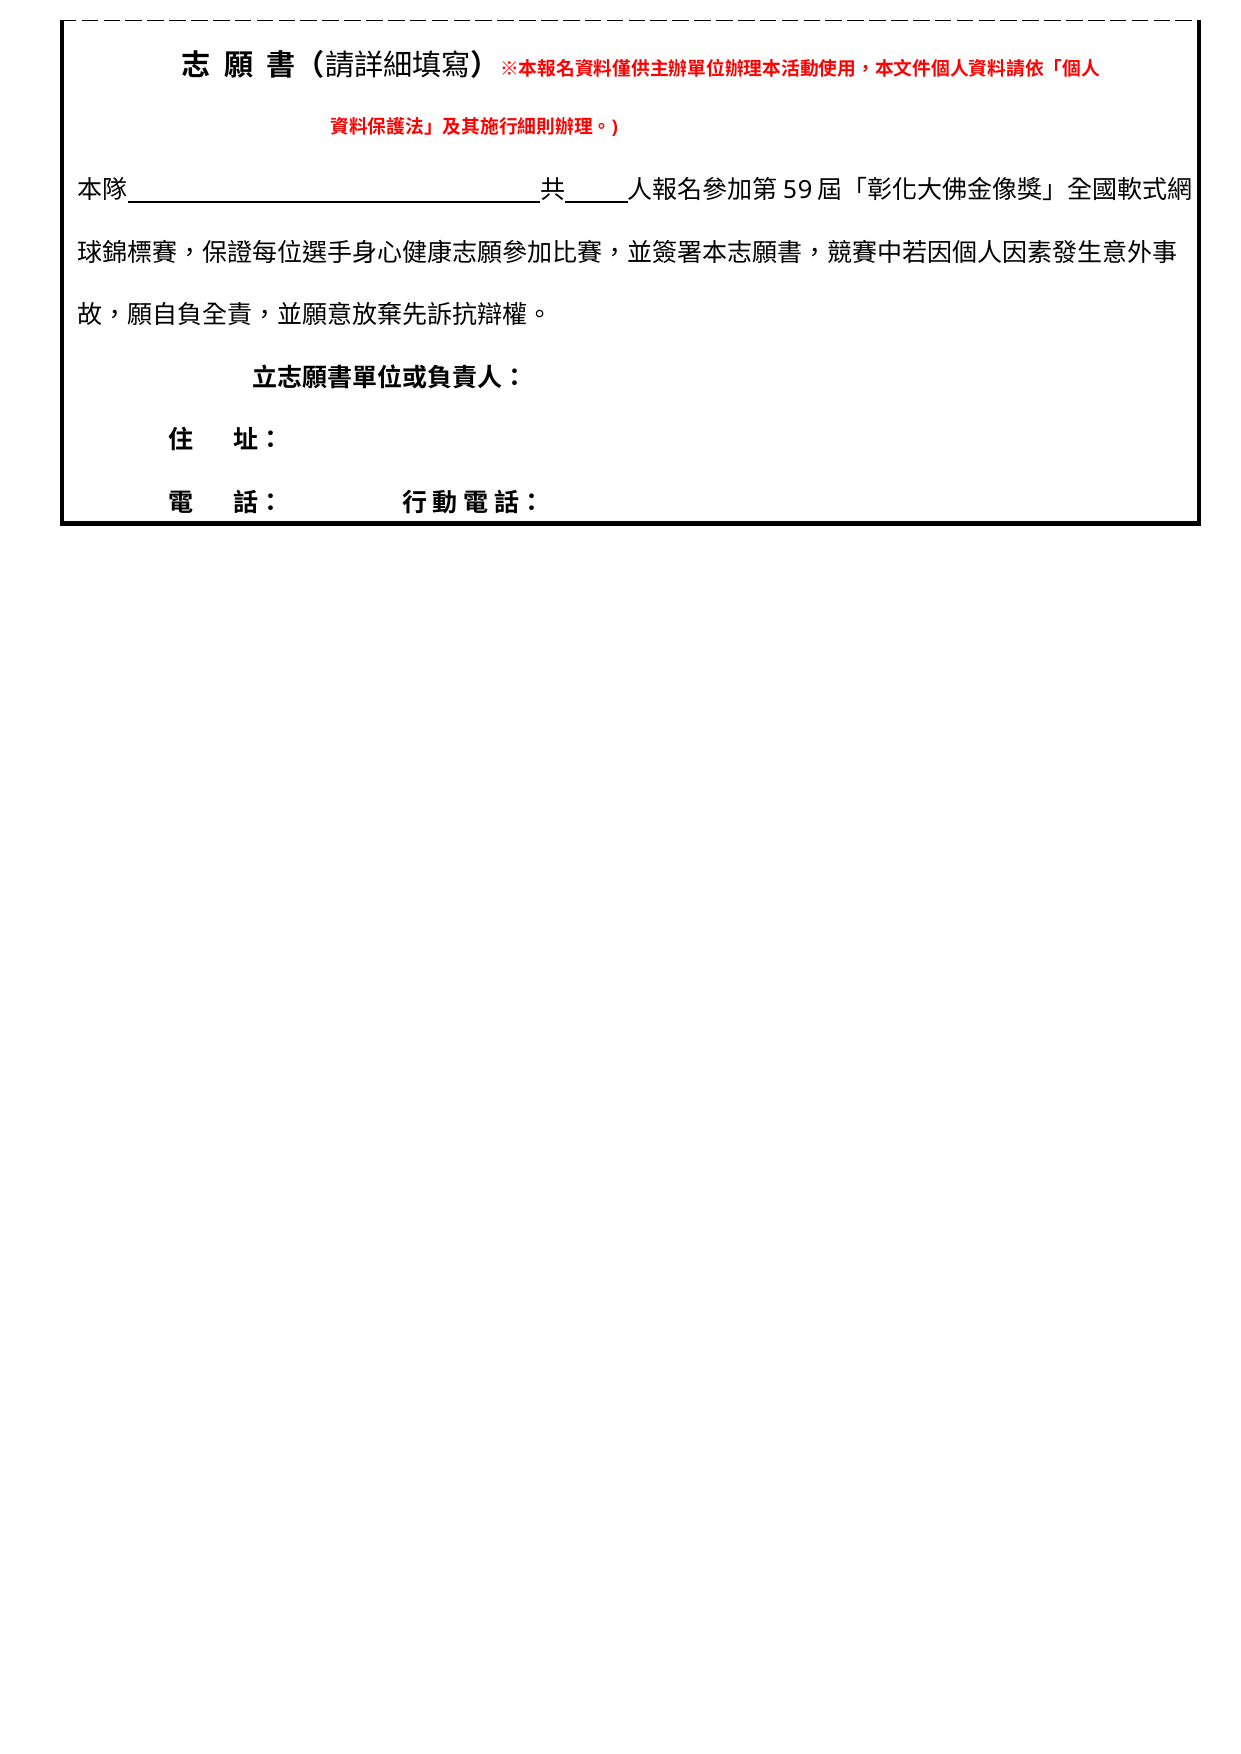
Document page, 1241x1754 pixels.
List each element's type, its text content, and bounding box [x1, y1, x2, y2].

table_cell 志 願 書（請詳細填寫）※本報名資料僅供主辦單位辦理本活動使用，本文件個人資料請依「個人 資料保護法」及其施行細則辦理。) 本隊 共 人報名參加第59屆「彰化大佛金像獎」全國軟式網球錦標賽，保證每位選手身心健康志願參加比賽，並簽署本志願書，競賽中若因個人因素發生意外事故，願自負全責，並願意放棄先訴抗辯權。 立志願書單位或負責人： 住 址： 電 話： 行 動 電 話： [64, 20, 1197, 521]
